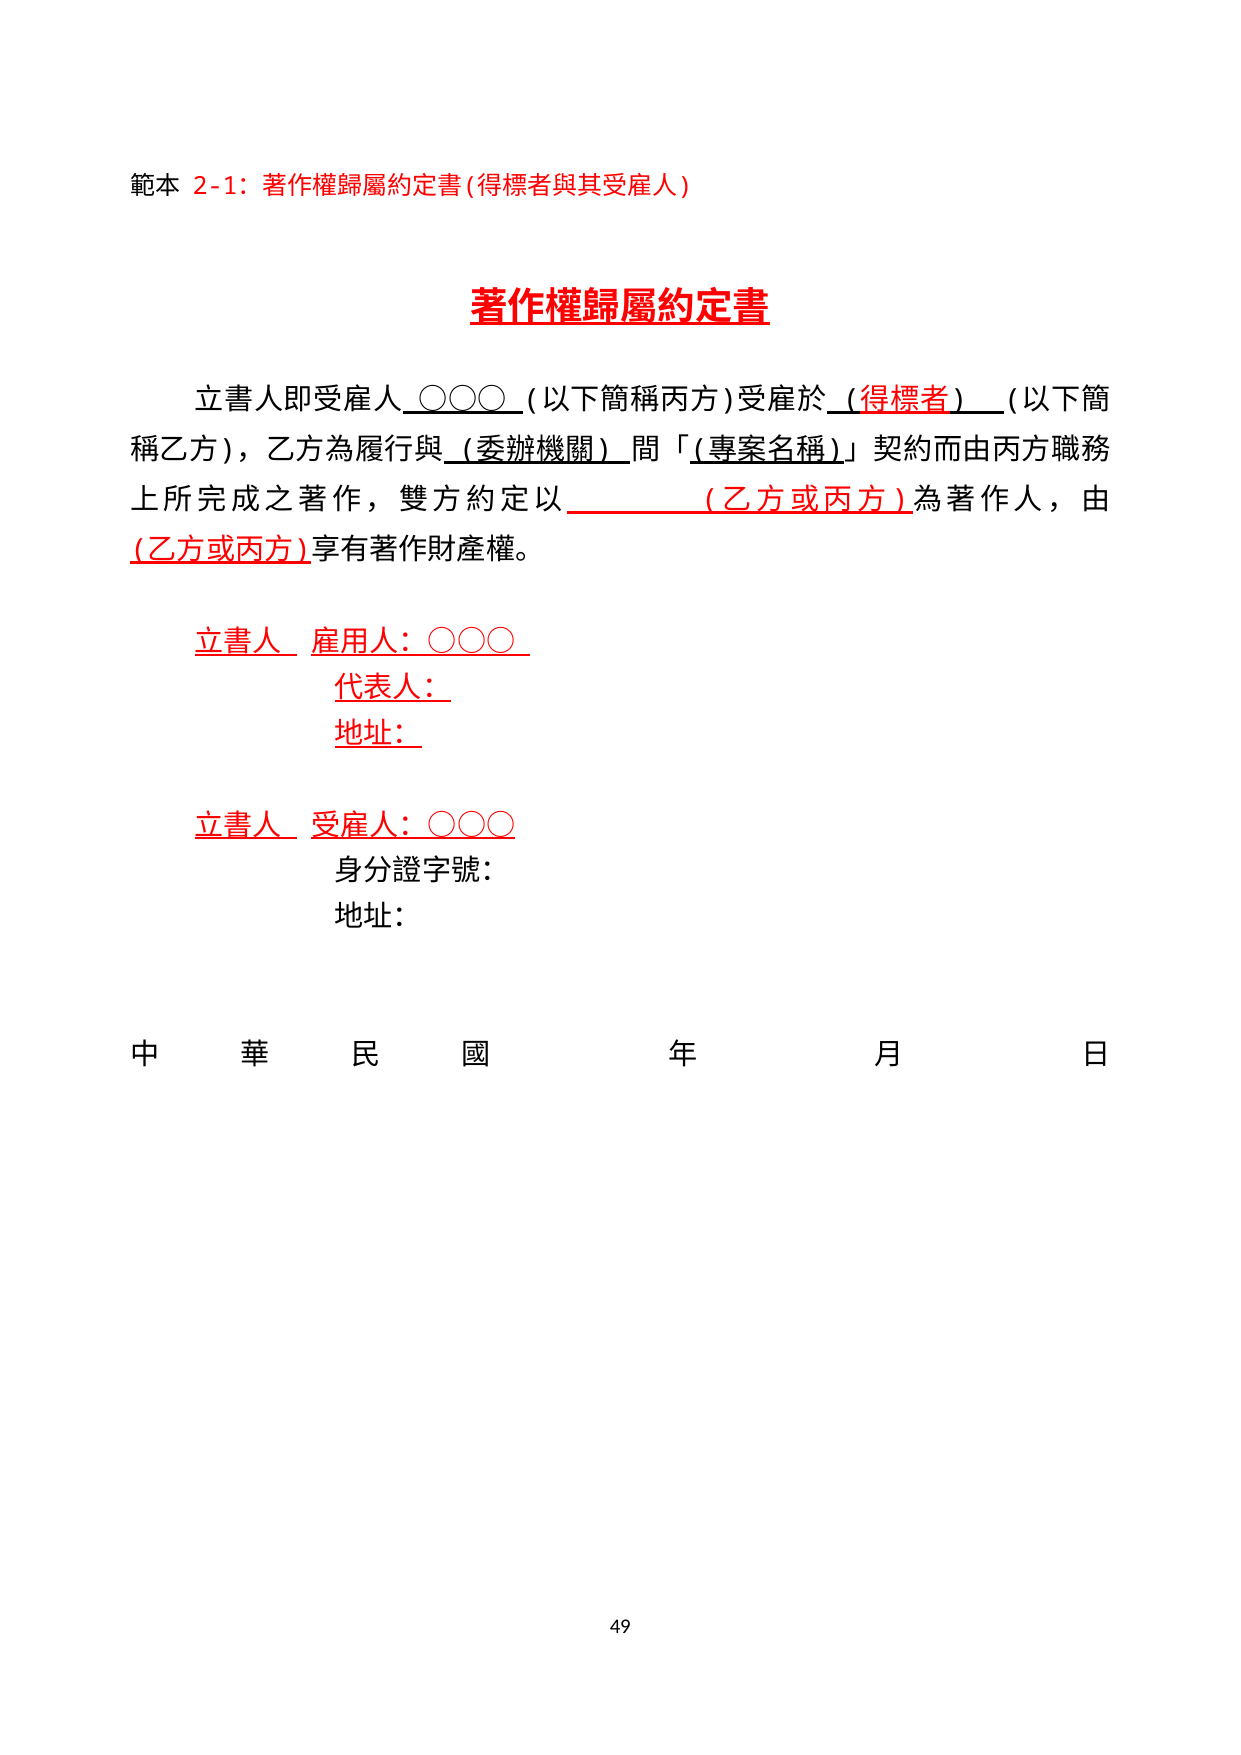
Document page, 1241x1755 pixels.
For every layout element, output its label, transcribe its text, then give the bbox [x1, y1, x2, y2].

text 立書人即受雇人 ○○○ (以下簡稱丙方)受雇於 (得標者) (以下簡稱乙方)，乙方為履行與 (委辦機關) 間「(專案名稱)」契約而由丙方職務上所完成之著作，雙方約定以 (乙方或丙方)為著作人，由 (乙方或丙方)享有著作財產權。 [130, 369, 1110, 569]
text 立書人 雇用人：○○○ [130, 615, 1110, 661]
text 地址： [130, 890, 1110, 936]
text 中華民國 年 月 日 [130, 1027, 1110, 1073]
text 代表人： [130, 661, 1110, 707]
text 身分證字號： [130, 844, 1110, 890]
text 範本 2-1：著作權歸屬約定書(得標者與其受雇人) [130, 161, 1110, 202]
text 著作權歸屬約定書 [130, 286, 1110, 327]
text 地址： [130, 707, 1110, 752]
text 立書人 受雇人：○○○ [130, 798, 1110, 844]
